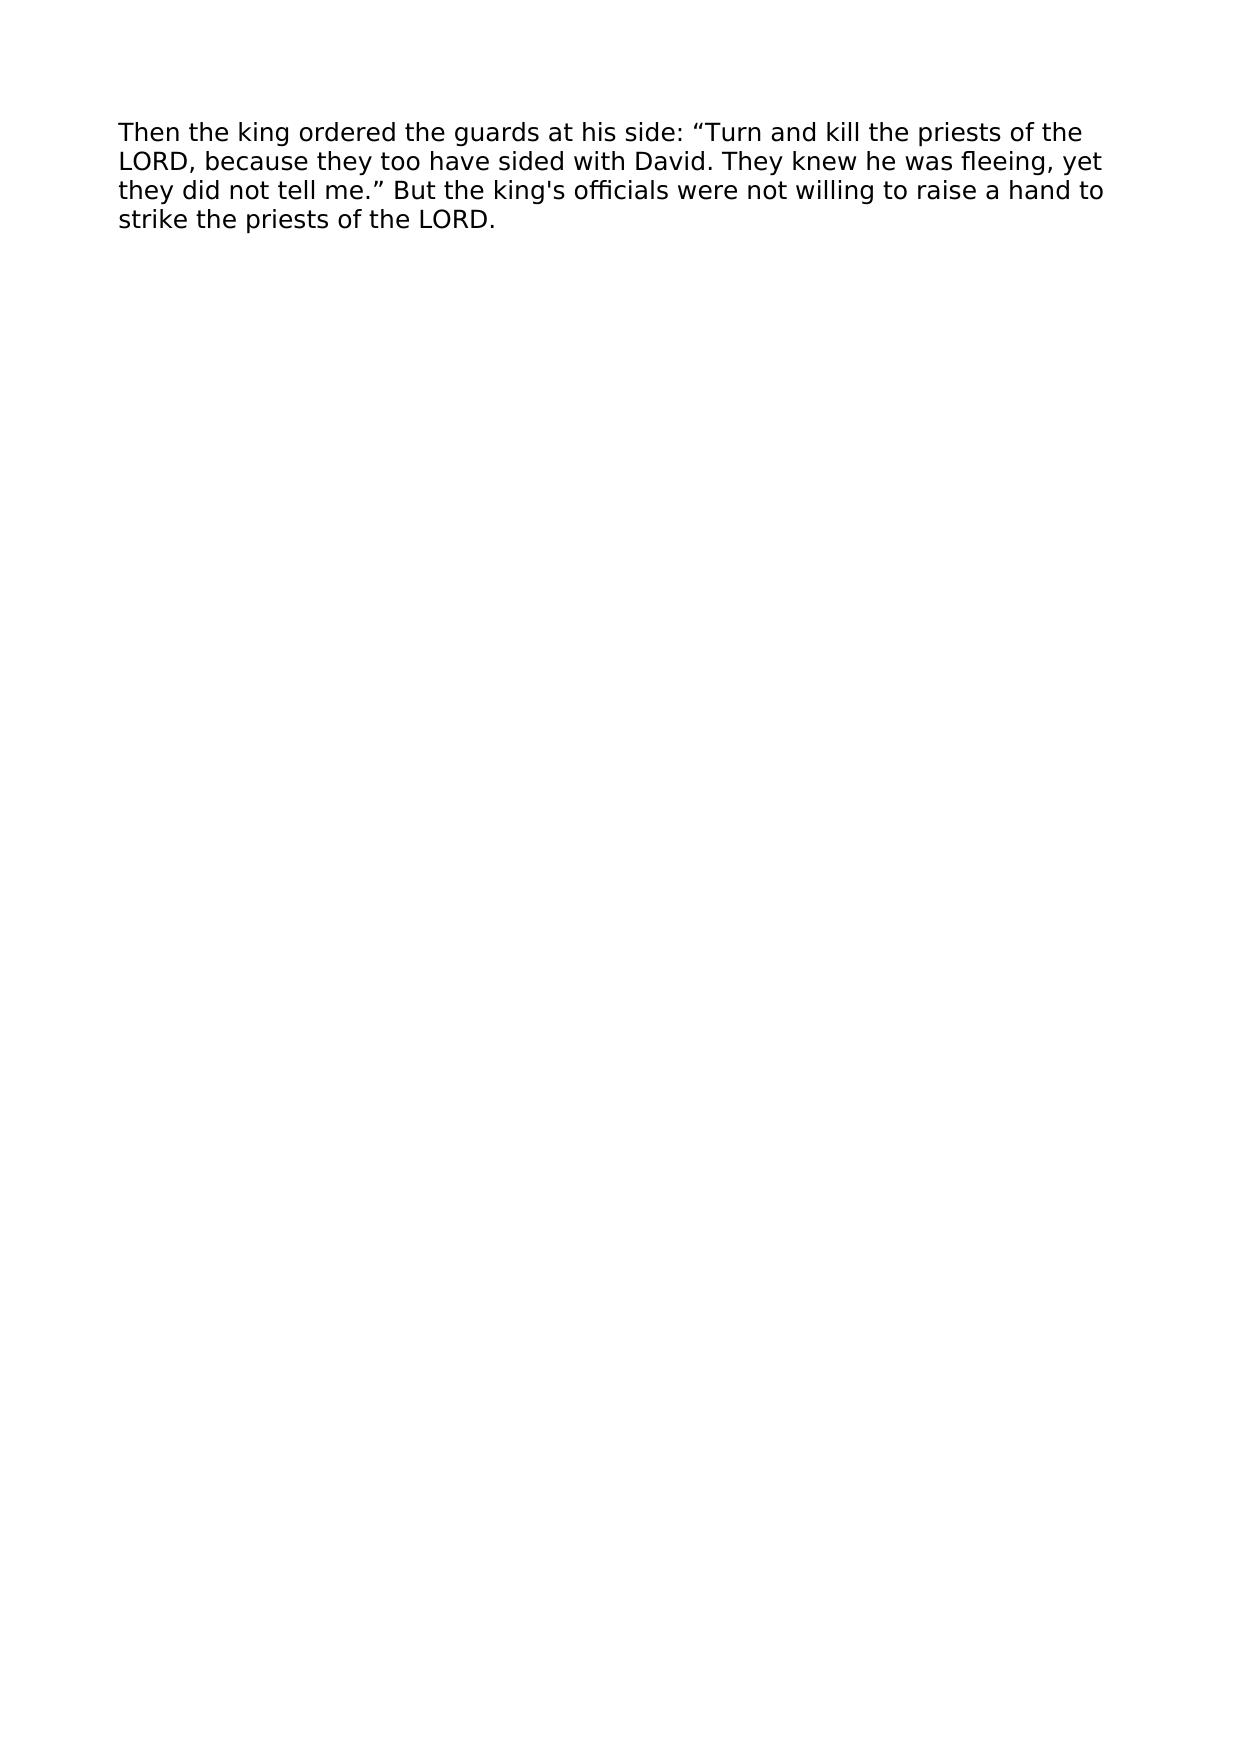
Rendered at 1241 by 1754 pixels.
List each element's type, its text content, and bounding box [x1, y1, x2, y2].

text Then the king ordered the guards at his side: “Turn and kill the priests of the LORD, because they too have sided with David. They knew he was fleeing, yet they did not tell me.” But the king's officials were not willing to raise a hand to strike the priests of the LORD. [118, 118, 1122, 235]
